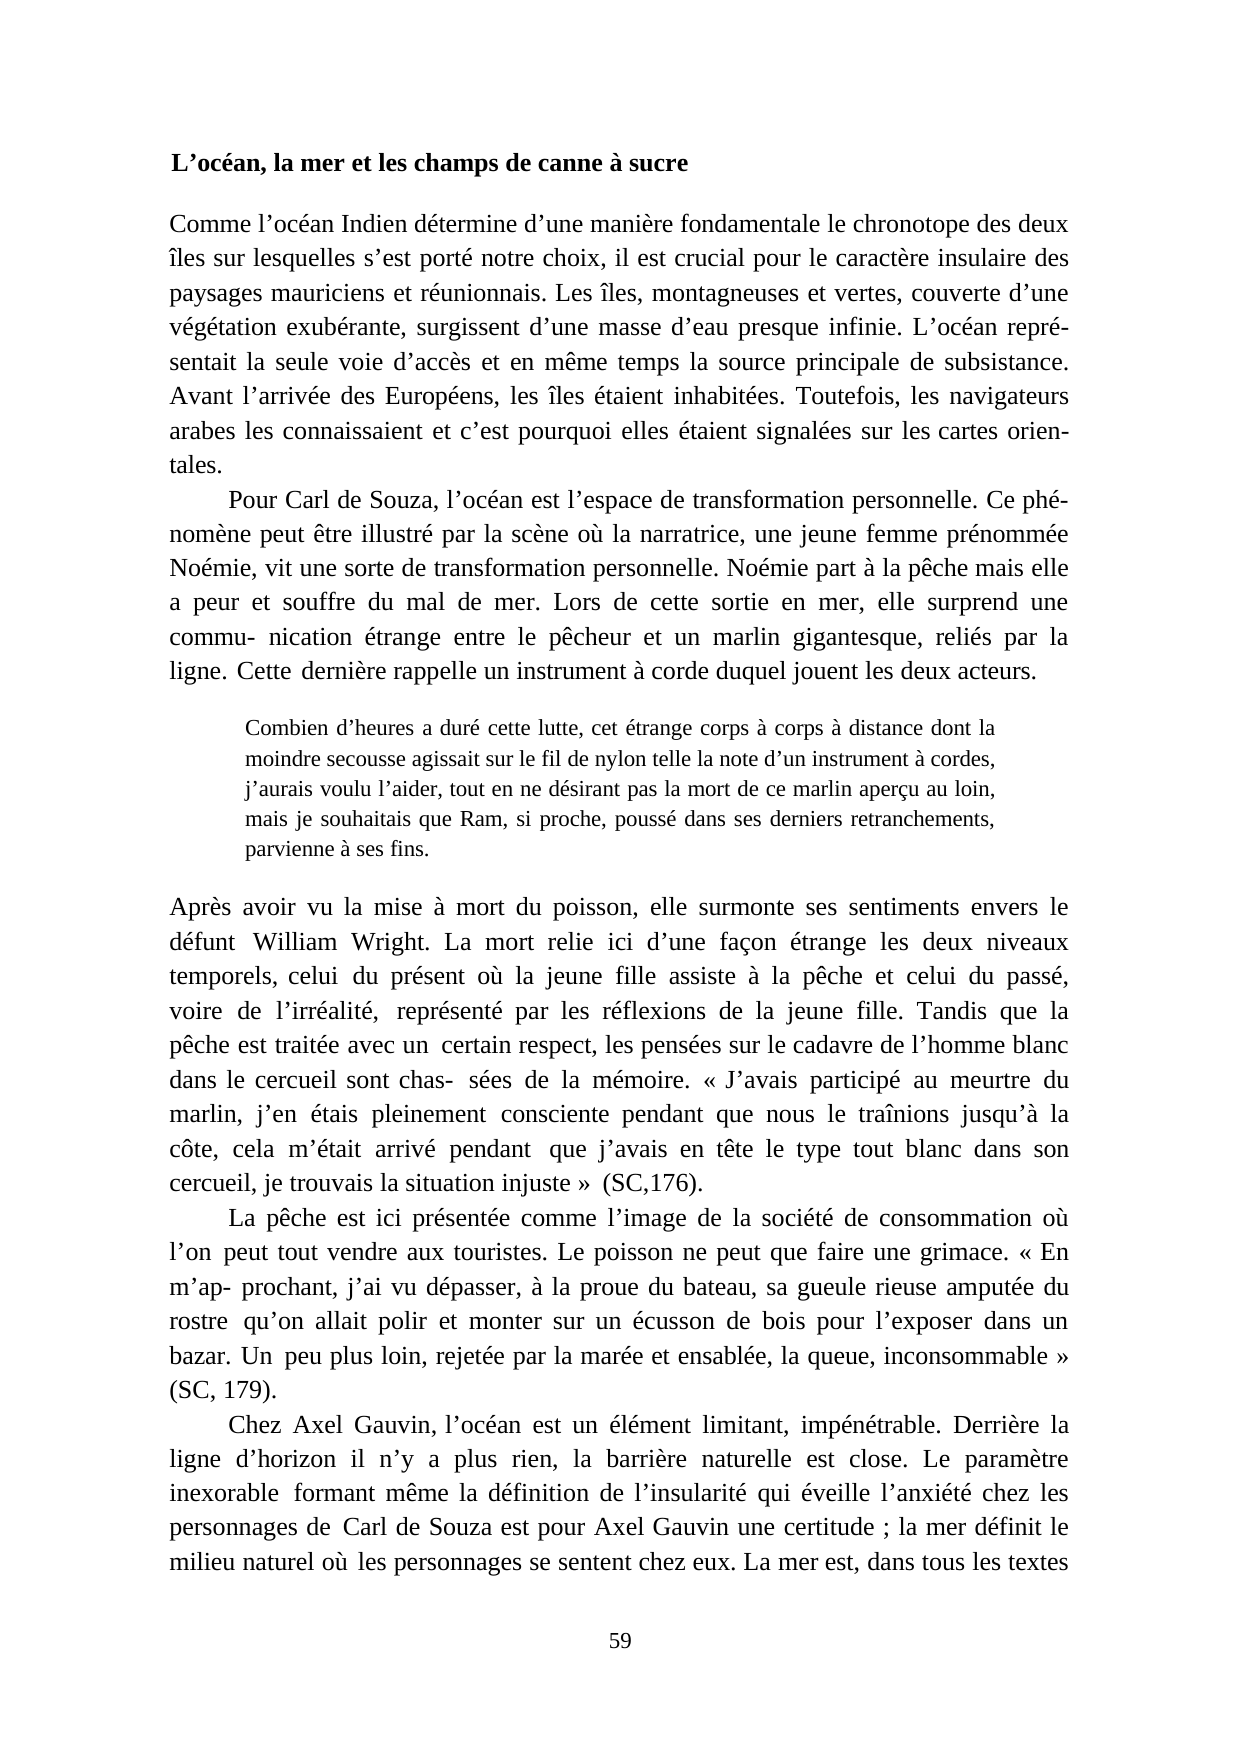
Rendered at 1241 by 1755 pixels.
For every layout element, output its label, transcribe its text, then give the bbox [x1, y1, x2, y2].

text Pour Carl de Souza, l’océan est l’espace de transformation personnelle. Ce phé- nomène peut être illustré par la scène où la narratrice, une jeune femme prénommée Noémie, vit une sorte de transformation personnelle. Noémie part à la pêche mais elle a peur et souffre du mal de mer. Lors de cette sortie en mer, elle surprend une commu- nication étrange entre le pêcheur et un marlin gigantesque, reliés par la ligne. Cette dernière rappelle un instrument à corde duquel jouent les deux acteurs. [169, 484, 1069, 685]
text L’océan, la mer et les champs de canne à sucre [171, 149, 691, 178]
text 59 [609, 1628, 634, 1653]
text Comme l’océan Indien détermine d’une manière fondamentale le chronotope des deux îles sur lesquelles s’est porté notre choix, il est crucial pour le caractère insulaire des paysages mauriciens et réunionnais. Les îles, montagneuses et vertes, couverte d’une végétation exubérante, surgissent d’une masse d’eau presque infinie. L’océan repré- sentait la seule voie d’accès et en même temps la source principale de subsistance. Avant l’arrivée des Européens, les îles étaient inhabitées. Toutefois, les navigateurs arabes les connaissaient et c’est pourquoi elles étaient signalées sur les cartes orien- tales. [169, 208, 1069, 479]
text Chez Axel Gauvin, l’océan est un élément limitant, impénétrable. Derrière la ligne d’horizon il n’y a plus rien, la barrière naturelle est close. Le paramètre inexorable formant même la définition de l’insularité qui éveille l’anxiété chez les personnages de Carl de Souza est pour Axel Gauvin une certitude ; la mer définit le milieu naturel où les personnages se sentent chez eux. La mer est, dans tous les textes de Gauvin, fémi- nine, accueillante, une source de vie, de nourriture. [169, 1409, 1069, 1576]
text Après avoir vu la mise à mort du poisson, elle surmonte ses sentiments envers le défunt William Wright. La mort relie ici d’une façon étrange les deux niveaux temporels, celui du présent où la jeune fille assiste à la pêche et celui du passé, voire de l’irréalité, représenté par les réflexions de la jeune fille. Tandis que la pêche est traitée avec un certain respect, les pensées sur le cadavre de l’homme blanc dans le cercueil sont chas- sées de la mémoire. « J’avais participé au meurtre du marlin, j’en étais pleinement consciente pendant que nous le traînions jusqu’à la côte, cela m’était arrivé pendant que j’avais en tête le type tout blanc dans son cercueil, je trouvais la situation injuste » (SC,176). [169, 891, 1069, 1197]
text Combien d’heures a duré cette lutte, cet étrange corps à corps à distance dont la moindre secousse agissait sur le fil de nylon telle la note d’un instrument à cordes, j’aurais voulu l’aider, tout en ne désirant pas la mort de ce marlin aperçu au loin, mais je souhaitais que Ram, si proche, poussé dans ses derniers retranchements, parvienne à ses fins. [245, 714, 996, 862]
text La pêche est ici présentée comme l’image de la société de consommation où l’on peut tout vendre aux touristes. Le poisson ne peut que faire une grimace. « En m’ap- prochant, j’ai vu dépasser, à la proue du bateau, sa gueule rieuse amputée du rostre qu’on allait polir et monter sur un écusson de bois pour l’exposer dans un bazar. Un peu plus loin, rejetée par la marée et ensablée, la queue, inconsommable » (SC, 179). [169, 1202, 1069, 1404]
